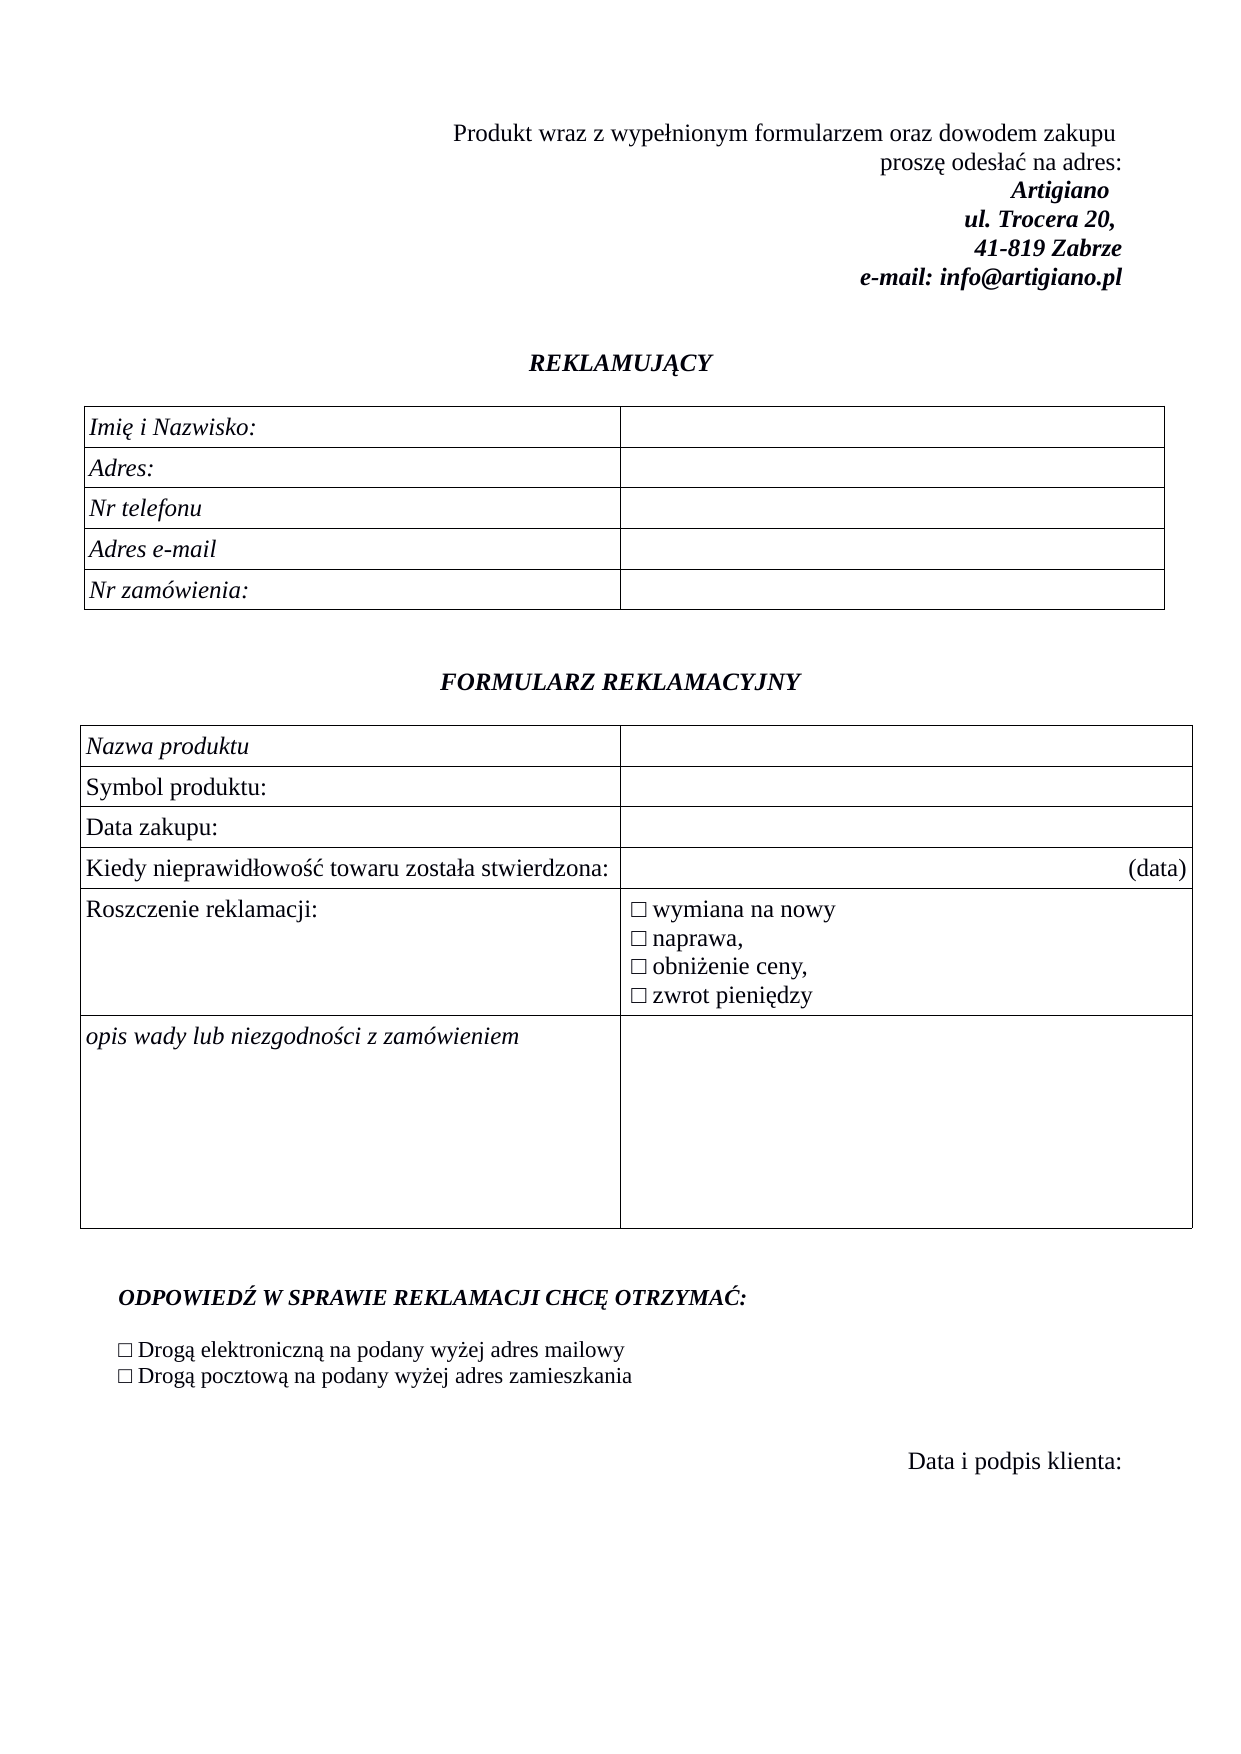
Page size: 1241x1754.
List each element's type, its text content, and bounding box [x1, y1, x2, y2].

text e-mail: info@artigiano.pl [118, 262, 1122, 291]
table_cell □ wymiana na nowy □ naprawa, □ obniżenie ceny, □ zwrot pieniędzy [621, 889, 1192, 1015]
table_cell Roszczenie reklamacji: [81, 889, 620, 1015]
table_header Imię i Nazwisko: [85, 407, 620, 446]
text Artigiano [118, 176, 1122, 204]
table_cell [621, 488, 1164, 528]
table_cell [621, 448, 1164, 487]
text □ Drogą elektroniczną na podany wyżej adres mailowy [118, 1336, 1122, 1363]
text proszę odesłać na adres: [118, 147, 1122, 176]
table_header [621, 407, 1164, 446]
text Produkt wraz z wypełnionym formularzem oraz dowodem zakupu [118, 118, 1122, 147]
table_cell [621, 767, 1192, 806]
table_cell (data) [621, 848, 1192, 888]
table_cell opis wady lub niezgodności z zamówieniem [81, 1016, 620, 1228]
table_cell Nr telefonu [85, 488, 620, 528]
text REKLAMUJĄCY [118, 348, 1122, 377]
table_cell Data zakupu: [81, 807, 620, 847]
table_cell Symbol produktu: [81, 767, 620, 806]
table_cell [621, 529, 1164, 568]
text Data i podpis klienta: [118, 1446, 1122, 1475]
text 41-819 Zabrze [118, 233, 1122, 262]
table_cell Nr zamówienia: [85, 570, 620, 609]
table_cell [621, 570, 1164, 609]
text □ Drogą pocztową na podany wyżej adres zamieszkania [118, 1363, 1122, 1389]
table_cell [621, 807, 1192, 847]
table_cell Adres e-mail [85, 529, 620, 568]
text ul. Trocera 20, [118, 204, 1122, 233]
table_cell [621, 1016, 1192, 1228]
table_header Nazwa produktu [81, 726, 620, 766]
text FORMULARZ REKLAMACYJNY [118, 667, 1122, 696]
table_cell Kiedy nieprawidłowość towaru została stwierdzona: [81, 848, 620, 888]
table_header [621, 726, 1192, 766]
table_cell Adres: [85, 448, 620, 487]
text ODPOWIEDŹ W SPRAWIE REKLAMACJI CHCĘ OTRZYMAĆ: [118, 1283, 1122, 1310]
